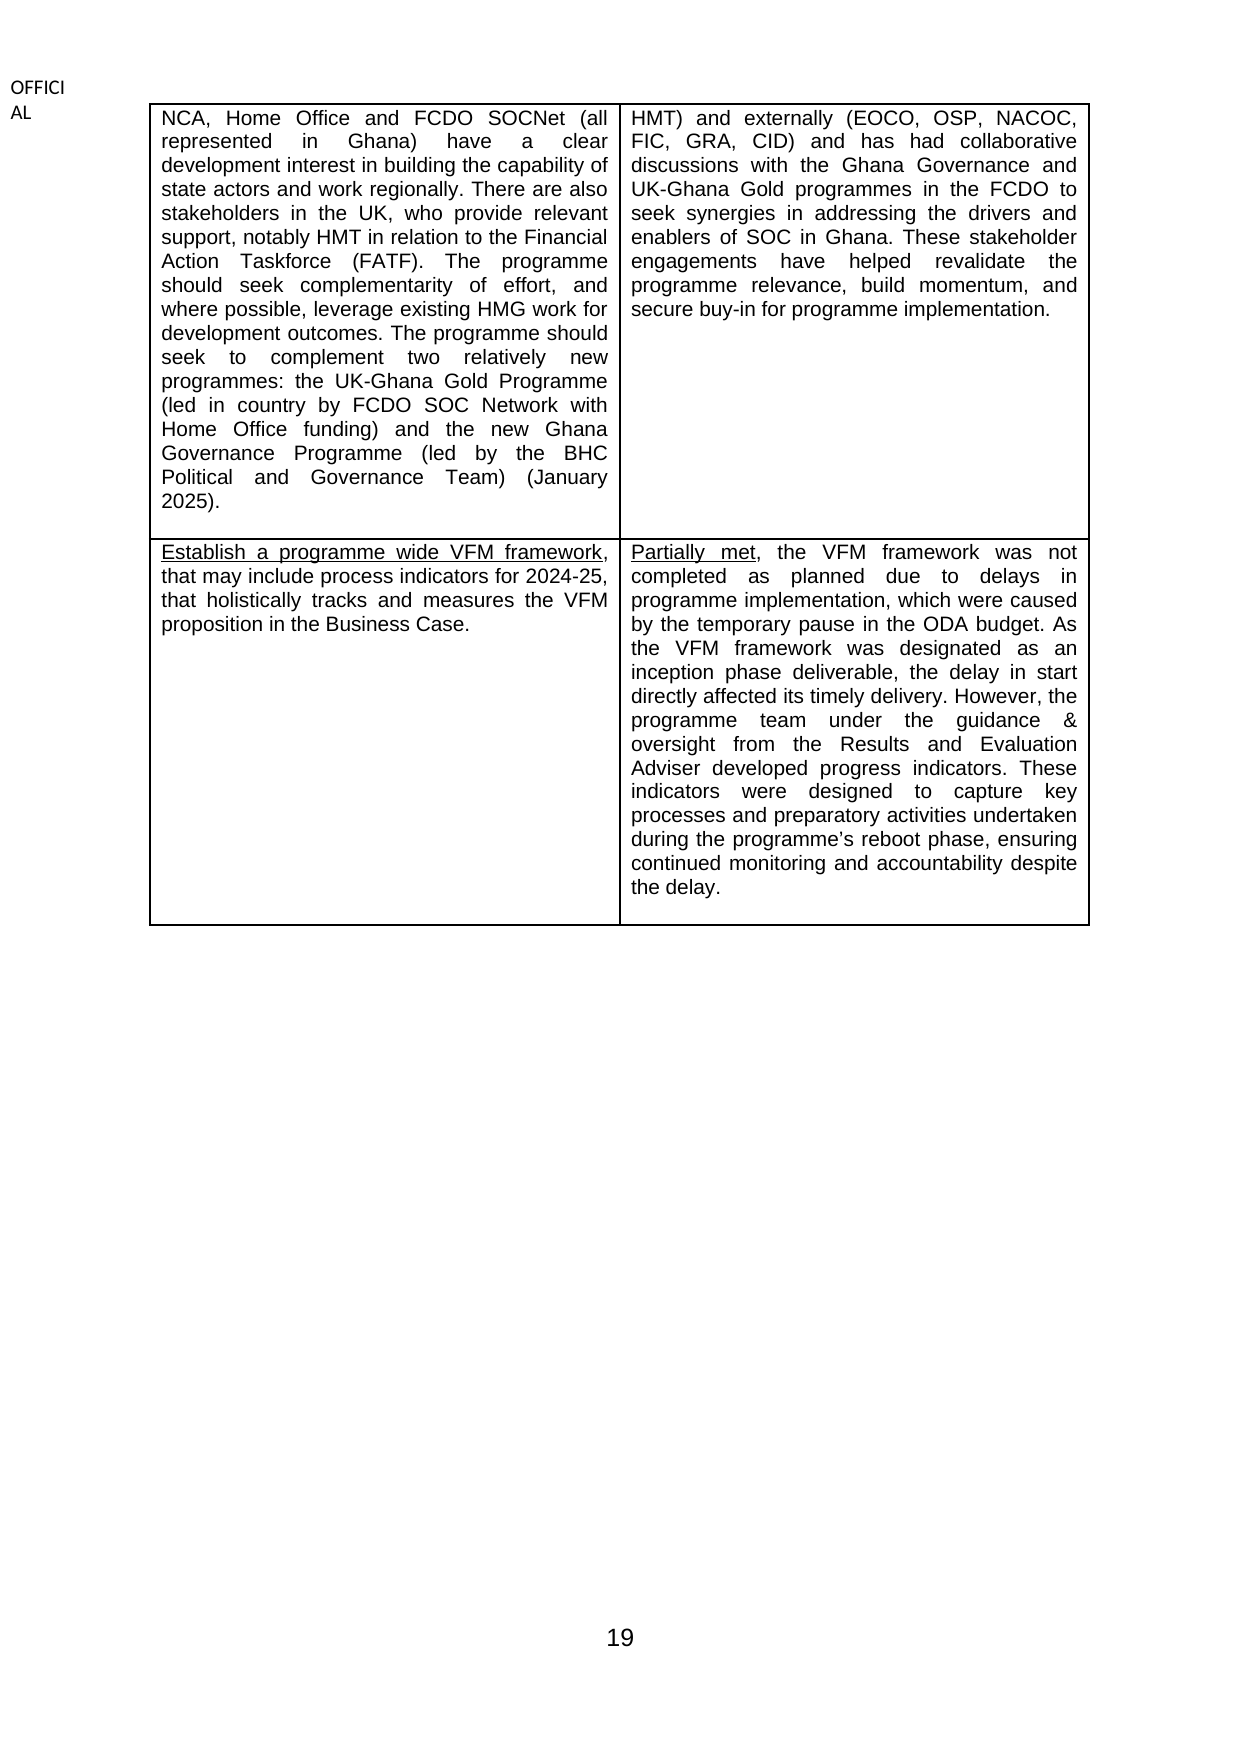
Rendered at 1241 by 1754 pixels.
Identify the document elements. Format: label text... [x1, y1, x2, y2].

table_cell HMT) and externally (EOCO, OSP, NACOC, FIC, GRA, CID) and has had collaborative discussions with the Ghana Governance and UK-Ghana Gold programmes in the FCDO to seek synergies in addressing the drivers and enablers of SOC in Ghana. These stakeholder engagements have helped revalidate the programme relevance, build momentum, and secure buy-in for programme implementation. [621, 105, 1088, 538]
table_cell NCA, Home Office and FCDO SOCNet (all represented in Ghana) have a clear development interest in building the capability of state actors and work regionally. There are also stakeholders in the UK, who provide relevant support, notably HMT in relation to the Financial Action Taskforce (FATF). The programme should seek complementarity of effort, and where possible, leverage existing HMG work for development outcomes. The programme should seek to complement two relatively new programmes: the UK-Ghana Gold Programme (led in country by FCDO SOC Network with Home Office funding) and the new Ghana Governance Programme (led by the BHC Political and Governance Team) (January 2025). [151, 105, 619, 538]
table_cell Establish a programme wide VFM framework, that may include process indicators for 2024-25, that holistically tracks and measures the VFM proposition in the Business Case. [151, 540, 619, 924]
table_cell Partially met, the VFM framework was not completed as planned due to delays in programme implementation, which were caused by the temporary pause in the ODA budget. As the VFM framework was designated as an inception phase deliverable, the delay in start directly affected its timely delivery. However, the programme team under the guidance & oversight from the Results and Evaluation Adviser developed progress indicators. These indicators were designed to capture key processes and preparatory activities undertaken during the programme’s reboot phase, ensuring continued monitoring and accountability despite the delay. [621, 540, 1088, 924]
